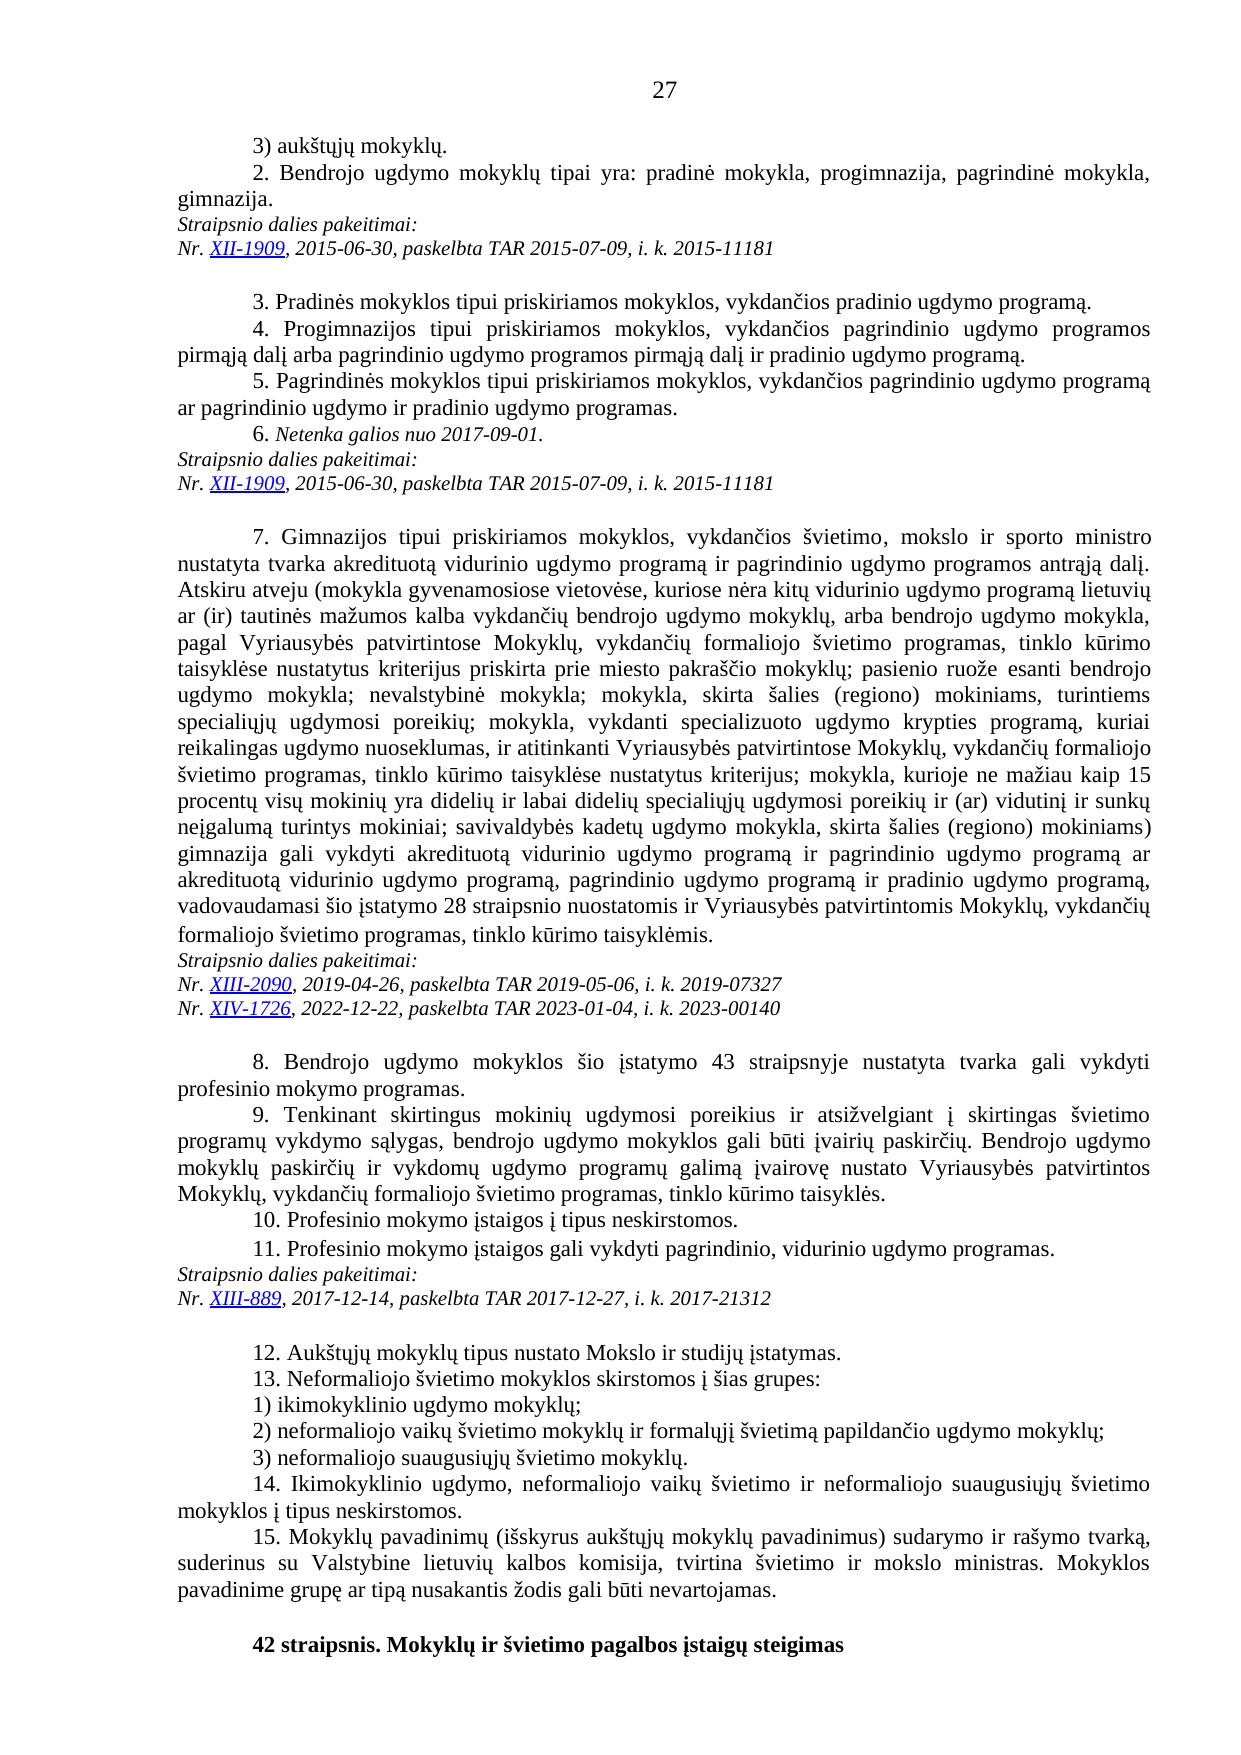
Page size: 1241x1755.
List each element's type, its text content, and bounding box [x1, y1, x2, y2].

text 1) ikimokyklinio ugdymo mokyklų; [177, 1391, 1152, 1418]
text Nr. XIV-1726, 2022-12-22, paskelbta TAR 2023-01-04, i. k. 2023-00140 [177, 996, 1152, 1020]
text 12. Aukštųjų mokyklų tipus nustato Mokslo ir studijų įstatymas. [177, 1338, 1152, 1365]
text 9. Tenkinant skirtingus mokinių ugdymosi poreikius ir atsižvelgiant į skirtingas švietimo programų vykdymo sąlygas, bendrojo ugdymo mokyklos gali būti įvairių paskirčių. Bendrojo ugdymo mokyklų paskirčių ir vykdomų ugdymo programų galimą įvairovę nustato Vyriausybės patvirtintos Mokyklų, vykdančių formaliojo švietimo programas, tinklo kūrimo taisyklės. [177, 1101, 1152, 1207]
text Nr. XII-1909, 2015-06-30, paskelbta TAR 2015-07-09, i. k. 2015-11181 [177, 471, 1152, 495]
text Straipsnio dalies pakeitimai: [177, 447, 1152, 471]
text 15. Mokyklų pavadinimų (išskyrus aukštųjų mokyklų pavadinimus) sudarymo ir rašymo tvarką, suderinus su Valstybine lietuvių kalbos komisija, tvirtina švietimo ir mokslo ministras. Mokyklos pavadinime grupę ar tipą nusakantis žodis gali būti nevartojamas. [177, 1523, 1152, 1602]
text 10. Profesinio mokymo įstaigos į tipus neskirstomos. [177, 1207, 1152, 1233]
text 3) neformaliojo suaugusiųjų švietimo mokyklų. [177, 1444, 1152, 1470]
text Nr. XII-1909, 2015-06-30, paskelbta TAR 2015-07-09, i. k. 2015-11181 [177, 236, 1152, 260]
text 14. Ikimokyklinio ugdymo, neformaliojo vaikų švietimo ir neformaliojo suaugusiųjų švietimo mokyklos į tipus neskirstomos. [177, 1470, 1152, 1523]
text 13. Neformaliojo švietimo mokyklos skirstomos į šias grupes: [177, 1365, 1152, 1391]
text 2) neformaliojo vaikų švietimo mokyklų ir formalųjį švietimą papildančio ugdymo mokyklų; [177, 1418, 1152, 1444]
text 4. Progimnazijos tipui priskiriamos mokyklos, vykdančios pagrindinio ugdymo programos pirmąją dalį arba pagrindinio ugdymo programos pirmąją dalį ir pradinio ugdymo programą. [177, 315, 1152, 367]
text 2. Bendrojo ugdymo mokyklų tipai yra: pradinė mokykla, progimnazija, pagrindinė mokykla, gimnazija. [177, 159, 1152, 212]
text 11. Profesinio mokymo įstaigos gali vykdyti pagrindinio, vidurinio ugdymo programas. [177, 1233, 1152, 1262]
text Nr. XIII-889, 2017-12-14, paskelbta TAR 2017-12-27, i. k. 2017-21312 [177, 1286, 1152, 1310]
text 6. Netenka galios nuo 2017-09-01. [177, 420, 1152, 447]
text 5. Pagrindinės mokyklos tipui priskiriamos mokyklos, vykdančios pagrindinio ugdymo programą ar pagrindinio ugdymo ir pradinio ugdymo programas. [177, 367, 1152, 420]
text 7. Gimnazijos tipui priskiriamos mokyklos, vykdančios švietimo, mokslo ir sporto ministro nustatyta tvarka akredituotą vidurinio ugdymo programą ir pagrindinio ugdymo programos antrąją dalį. Atskiru atveju (mokykla gyvenamosiose vietovėse, kuriose nėra kitų vidurinio ugdymo programą lietuvių ar (ir) tautinės mažumos kalba vykdančių bendrojo ugdymo mokyklų, arba bendrojo ugdymo mokykla, pagal Vyriausybės patvirtintose Mokyklų, vykdančių formaliojo švietimo programas, tinklo kūrimo taisyklėse nustatytus kriterijus priskirta prie miesto pakraščio mokyklų; pasienio ruože esanti bendrojo ugdymo mokykla; nevalstybinė mokykla; mokykla, skirta šalies (regiono) mokiniams, turintiems specialiųjų ugdymosi poreikių; mokykla, vykdanti specializuoto ugdymo krypties programą, kuriai reikalingas ugdymo nuoseklumas, ir atitinkanti Vyriausybės patvirtintose Mokyklų, vykdančių formaliojo švietimo programas, tinklo kūrimo taisyklėse nustatytus kriterijus; mokykla, kurioje ne mažiau kaip 15 procentų visų mokinių yra didelių ir labai didelių specialiųjų ugdymosi poreikių ir (ar) vidutinį ir sunkų neįgalumą turintys mokiniai; savivaldybės kadetų ugdymo mokykla, skirta šalies (regiono) mokiniams) gimnazija gali vykdyti akredituotą vidurinio ugdymo programą ir pagrindinio ugdymo programą ar akredituotą vidurinio ugdymo programą, pagrindinio ugdymo programą ir pradinio ugdymo programą, vadovaudamasi šio įstatymo 28 straipsnio nuostatomis ir Vyriausybės patvirtintomis Mokyklų, vykdančių formaliojo švietimo programas, tinklo kūrimo taisyklėmis. [177, 523, 1152, 947]
text Straipsnio dalies pakeitimai: [177, 1262, 1152, 1286]
text 8. Bendrojo ugdymo mokyklos šio įstatymo 43 straipsnyje nustatyta tvarka gali vykdyti profesinio mokymo programas. [177, 1048, 1152, 1101]
text Straipsnio dalies pakeitimai: [177, 212, 1152, 236]
text 3. Pradinės mokyklos tipui priskiriamos mokyklos, vykdančios pradinio ugdymo programą. [177, 288, 1152, 315]
text 3) aukštųjų mokyklų. [177, 132, 1152, 159]
text 42 straipsnis. Mokyklų ir švietimo pagalbos įstaigų steigimas [177, 1631, 1152, 1657]
text Nr. XIII-2090, 2019-04-26, paskelbta TAR 2019-05-06, i. k. 2019-07327 [177, 972, 1152, 996]
text Straipsnio dalies pakeitimai: [177, 947, 1152, 972]
